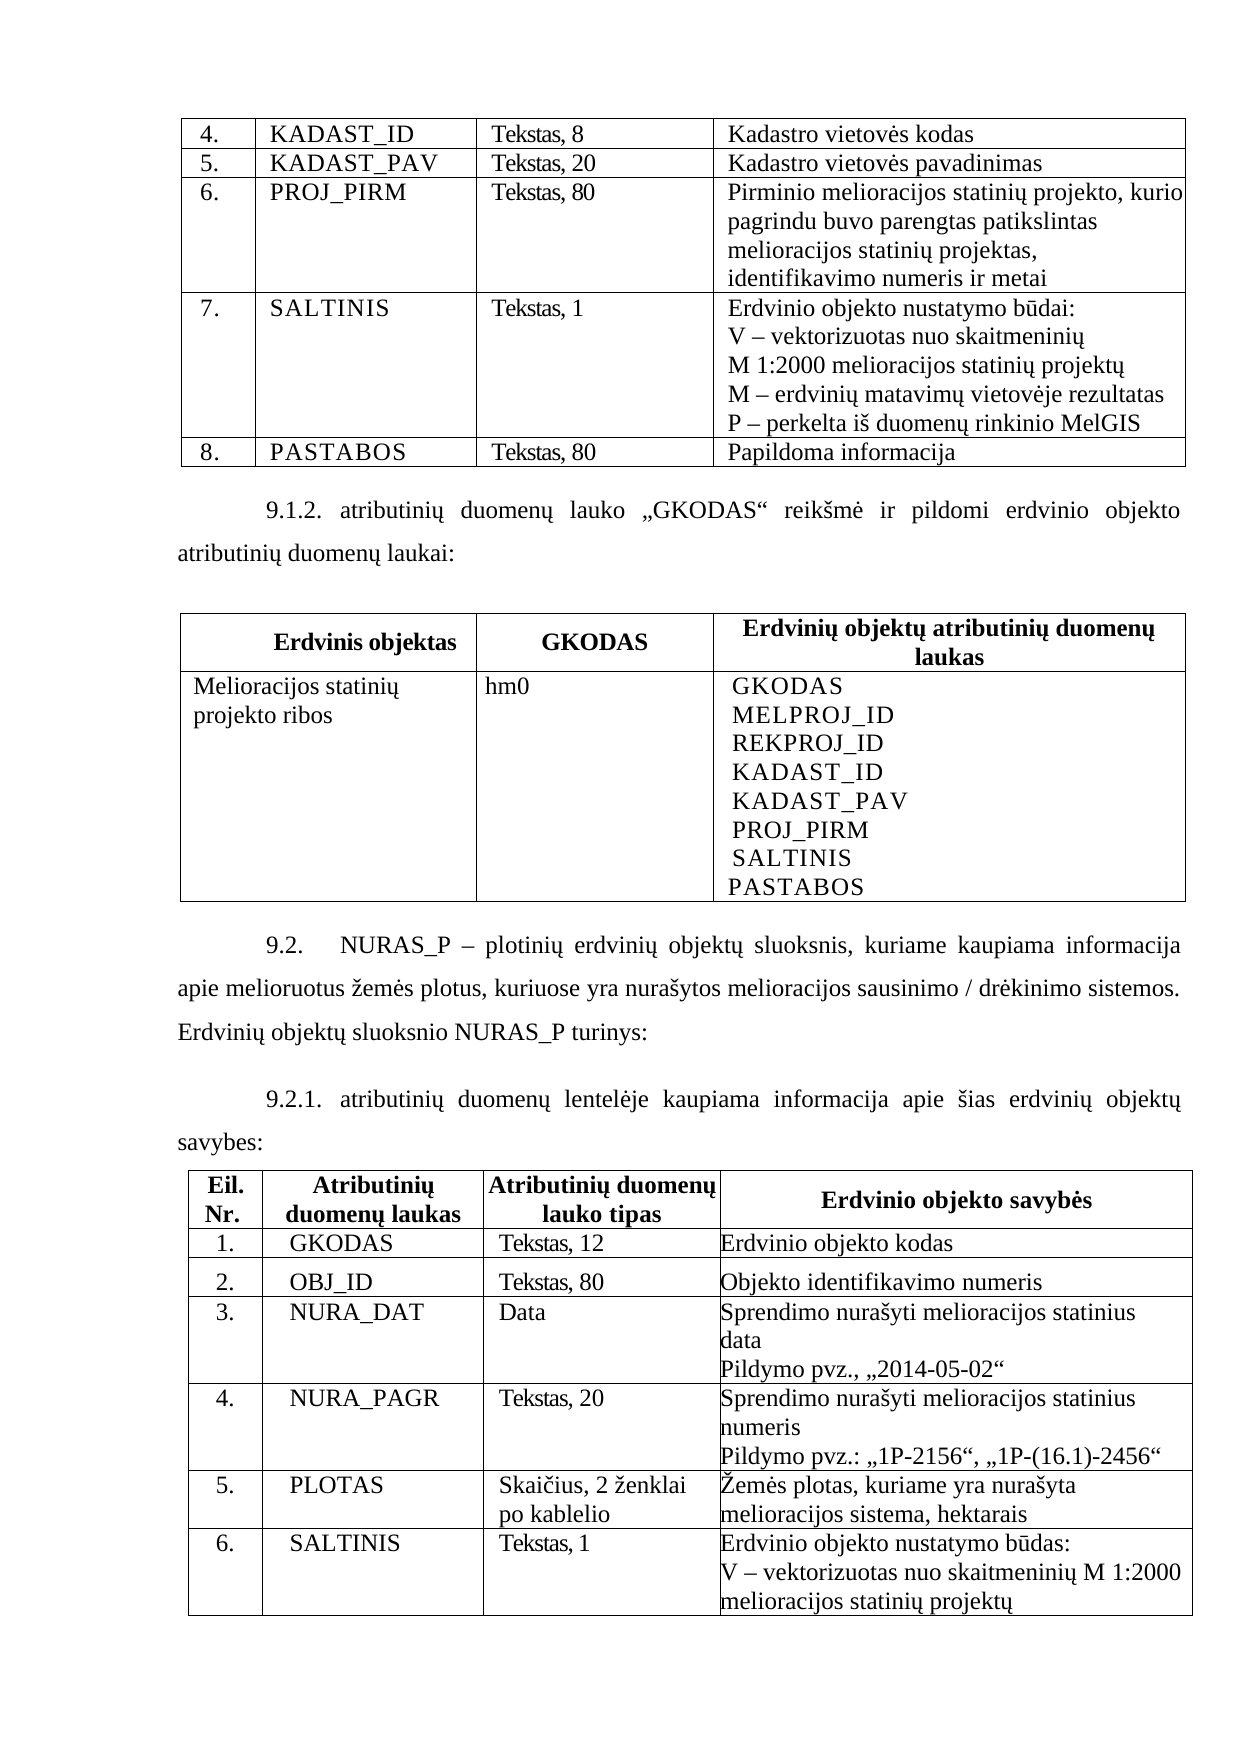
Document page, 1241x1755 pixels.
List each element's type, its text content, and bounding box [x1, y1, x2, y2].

table_cell Tekstas, 80 [477, 438, 713, 466]
table_cell Tekstas, 1 [477, 293, 713, 436]
table_cell 5. [189, 1471, 262, 1528]
table_cell 4. [189, 1384, 262, 1470]
text 9.2. NURAS_P – plotinių erdvinių objektų sluoksnis, kuriame kaupiama informacija apie melioruotus žemės plotus, kuriuose yra nurašytos melioracijos sausinimo / drėkinimo sistemos. Erdvinių objektų sluoksnio NURAS_P turinys: [177, 930, 1181, 1045]
table_cell Tekstas, 12 [484, 1229, 720, 1257]
table_cell 8. [182, 438, 255, 466]
table_header GKODAS [477, 614, 713, 671]
table_cell Sprendimo nurašyti melioracijos statinius numeris Pildymo pvz.: „1P-2156“, „1P-(16.1)-2456“ [721, 1384, 1192, 1470]
table_cell NURA_PAGR [263, 1384, 483, 1470]
table_cell Kadastro vietovės pavadinimas [714, 149, 1185, 177]
table_cell 5. [182, 149, 255, 177]
table_cell Tekstas, 80 [477, 178, 713, 292]
table_header Atributinių duomenų laukas [263, 1171, 483, 1228]
table_cell Skaičius, 2 ženklai po kablelio [484, 1471, 720, 1528]
table_cell 4. [182, 119, 255, 147]
text 9.2.1. atributinių duomenų lentelėje kaupiama informacija apie šias erdvinių objektų savybes: [177, 1084, 1181, 1156]
table_cell Tekstas, 1 [484, 1529, 720, 1614]
table_cell 6. [189, 1529, 262, 1614]
table_cell hm0 [477, 672, 713, 901]
table_cell Data [484, 1297, 720, 1383]
table_cell KADAST_ID [256, 119, 476, 147]
table_header Erdvinis objektas [181, 614, 476, 671]
table_cell Tekstas, 20 [484, 1384, 720, 1470]
table_cell GKODAS MELPROJ_ID REKPROJ_ID KADAST_ID kadast_pav PROJ_PIRM saltinis pastabos [714, 672, 1185, 901]
table_header Erdvinio objekto savybės [721, 1171, 1192, 1228]
table_cell SALTINIS [263, 1529, 483, 1614]
table_cell 3. [189, 1297, 262, 1383]
table_cell OBJ_ID [263, 1258, 483, 1296]
table_cell Sprendimo nurašyti melioracijos statinius data Pildymo pvz., „2014-05-02“ [721, 1297, 1192, 1383]
table_cell SALTINIS [256, 293, 476, 436]
table_cell Tekstas, 20 [477, 149, 713, 177]
table_cell Papildoma informacija [714, 438, 1185, 466]
table_cell Žemės plotas, kuriame yra nurašyta melioracijos sistema, hektarais [721, 1471, 1192, 1528]
table_cell Kadastro vietovės kodas [714, 119, 1185, 147]
table_cell PLOTAS [263, 1471, 483, 1528]
table_header Eil. Nr. [189, 1171, 262, 1228]
table_cell NURA_DAT [263, 1297, 483, 1383]
table_header Atributinių duomenų lauko tipas [484, 1171, 720, 1228]
table_cell PROJ_PIRM [256, 178, 476, 292]
table_cell Melioracijos statinių projekto ribos [181, 672, 476, 901]
table_cell 2. [189, 1258, 262, 1296]
table_cell 1. [189, 1229, 262, 1257]
table_cell 7. [182, 293, 255, 436]
table_cell Objekto identifikavimo numeris [721, 1258, 1192, 1296]
table_cell PASTABOS [256, 438, 476, 466]
table_header Erdvinių objektų atributinių duomenų laukas [714, 614, 1185, 671]
table_cell Tekstas, 80 [484, 1258, 720, 1296]
text 9.1.2. atributinių duomenų lauko „GKODAS“ reikšmė ir pildomi erdvinio objekto atributinių duomenų laukai: [177, 495, 1181, 567]
table_cell KADAST_PAV [256, 149, 476, 177]
table_cell Erdvinio objekto nustatymo būdas: V – vektorizuotas nuo skaitmeninių M 1:2000 melioracijos statinių projektų [721, 1529, 1192, 1614]
table_cell GKODAS [263, 1229, 483, 1257]
table_cell 6. [182, 178, 255, 292]
table_cell Pirminio melioracijos statinių projekto, kurio pagrindu buvo parengtas patikslintas melioracijos statinių projektas, identifikavimo numeris ir metai [714, 178, 1185, 292]
table_cell Tekstas, 8 [477, 119, 713, 147]
table_cell Erdvinio objekto kodas [721, 1229, 1192, 1257]
table_cell Erdvinio objekto nustatymo būdai: V – vektorizuotas nuo skaitmeninių M 1:2000 melioracijos statinių projektų M – erdvinių matavimų vietovėje rezultatas P – perkelta iš duomenų rinkinio MelGIS [714, 293, 1185, 436]
